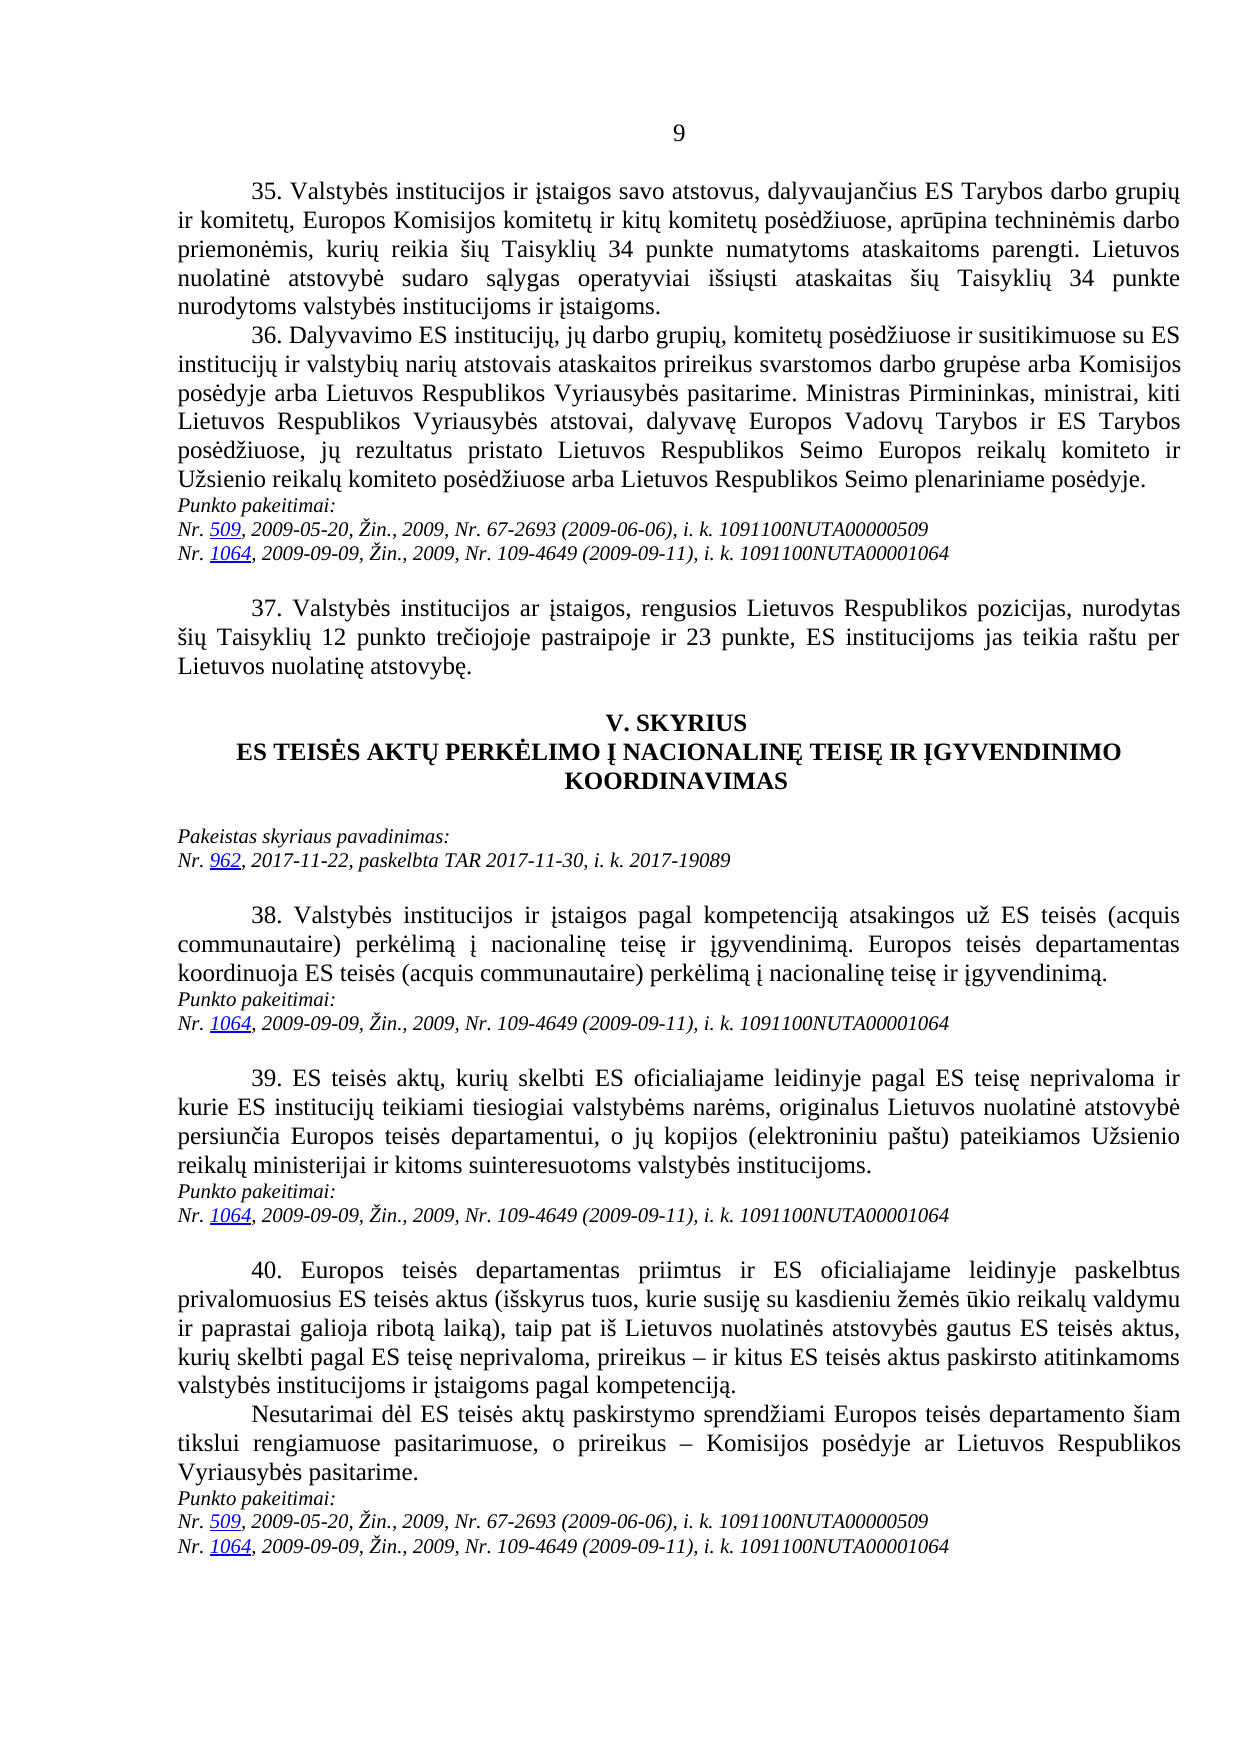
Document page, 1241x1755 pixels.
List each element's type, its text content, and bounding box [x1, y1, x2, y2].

text 40. Europos teisės departamentas priimtus ir ES oficialiajame leidinyje paskelbtus privalomuosius ES teisės aktus (išskyrus tuos, kurie susiję su kasdieniu žemės ūkio reikalų valdymu ir paprastai galioja ribotą laiką), taip pat iš Lietuvos nuolatinės atstovybės gautus ES teisės aktus, kurių skelbti pagal ES teisę neprivaloma, prireikus – ir kitus ES teisės aktus paskirsto atitinkamoms valstybės institucijoms ir įstaigoms pagal kompetenciją. [177, 1255, 1181, 1399]
text Punkto pakeitimai: [177, 1178, 1181, 1203]
text Nr. 1064, 2009-09-09, Žin., 2009, Nr. 109-4649 (2009-09-11), i. k. 1091100NUTA00001064 [177, 1011, 1181, 1035]
text 38. Valstybės institucijos ir įstaigos pagal kompetenciją atsakingos už ES teisės (acquis communautaire) perkėlimą į nacionalinę teisę ir įgyvendinimą. Europos teisės departamentas koordinuoja ES teisės (acquis communautaire) perkėlimą į nacionalinę teisę ir įgyvendinimą. [177, 900, 1181, 987]
text 37. Valstybės institucijos ar įstaigos, rengusios Lietuvos Respublikos pozicijas, nurodytas šių Taisyklių 12 punkto trečiojoje pastraipoje ir 23 punkte, ES institucijoms jas teikia raštu per Lietuvos nuolatinę atstovybę. [177, 593, 1181, 680]
text 36. Dalyvavimo ES institucijų, jų darbo grupių, komitetų posėdžiuose ir susitikimuose su ES institucijų ir valstybių narių atstovais ataskaitos prireikus svarstomos darbo grupėse arba Komisijos posėdyje arba Lietuvos Respublikos Vyriausybės pasitarime. Ministras Pirmininkas, ministrai, kiti Lietuvos Respublikos Vyriausybės atstovai, dalyvavę Europos Vadovų Tarybos ir ES Tarybos posėdžiuose, jų rezultatus pristato Lietuvos Respublikos Seimo Europos reikalų komiteto ir Užsienio reikalų komiteto posėdžiuose arba Lietuvos Respublikos Seimo plenariniame posėdyje. [177, 320, 1181, 493]
text Punkto pakeitimai: [177, 493, 1181, 517]
text Nr. 1064, 2009-09-09, Žin., 2009, Nr. 109-4649 (2009-09-11), i. k. 1091100NUTA00001064 [177, 1203, 1181, 1227]
text Nr. 962, 2017-11-22, paskelbta TAR 2017-11-30, i. k. 2017-19089 [177, 848, 1181, 872]
text Nesutarimai dėl ES teisės aktų paskirstymo sprendžiami Europos teisės departamento šiam tikslui rengiamuose pasitarimuose, o prireikus – Komisijos posėdyje ar Lietuvos Respublikos Vyriausybės pasitarime. [177, 1399, 1181, 1485]
text 35. Valstybės institucijos ir įstaigos savo atstovus, dalyvaujančius ES Tarybos darbo grupių ir komitetų, Europos Komisijos komitetų ir kitų komitetų posėdžiuose, aprūpina techninėmis darbo priemonėmis, kurių reikia šių Taisyklių 34 punkte numatytoms ataskaitoms parengti. Lietuvos nuolatinė atstovybė sudaro sąlygas operatyviai išsiųsti ataskaitas šių Taisyklių 34 punkte nurodytoms valstybės institucijoms ir įstaigoms. [177, 176, 1181, 320]
text Nr. 509, 2009-05-20, Žin., 2009, Nr. 67-2693 (2009-06-06), i. k. 1091100NUTA00000509 [177, 517, 1181, 541]
text Nr. 509, 2009-05-20, Žin., 2009, Nr. 67-2693 (2009-06-06), i. k. 1091100NUTA00000509 [177, 1509, 1181, 1533]
text Punkto pakeitimai: [177, 1485, 1181, 1509]
text Pakeistas skyriaus pavadinimas: [177, 823, 1181, 848]
text Nr. 1064, 2009-09-09, Žin., 2009, Nr. 109-4649 (2009-09-11), i. k. 1091100NUTA00001064 [177, 541, 1181, 565]
text V. SKYRIUS ES TEISĖS AKTŲ PERKĖLIMO Į NACIONALINĘ TEISĘ IR ĮGYVENDINIMO KOORDINAVIMAS [177, 708, 1181, 795]
text Punkto pakeitimai: [177, 987, 1181, 1011]
text 39. ES teisės aktų, kurių skelbti ES oficialiajame leidinyje pagal ES teisę neprivaloma ir kurie ES institucijų teikiami tiesiogiai valstybėms narėms, originalus Lietuvos nuolatinė atstovybė persiunčia Europos teisės departamentui, o jų kopijos (elektroniniu paštu) pateikiamos Užsienio reikalų ministerijai ir kitoms suinteresuotoms valstybės institucijoms. [177, 1063, 1181, 1178]
text Nr. 1064, 2009-09-09, Žin., 2009, Nr. 109-4649 (2009-09-11), i. k. 1091100NUTA00001064 [177, 1533, 1181, 1558]
